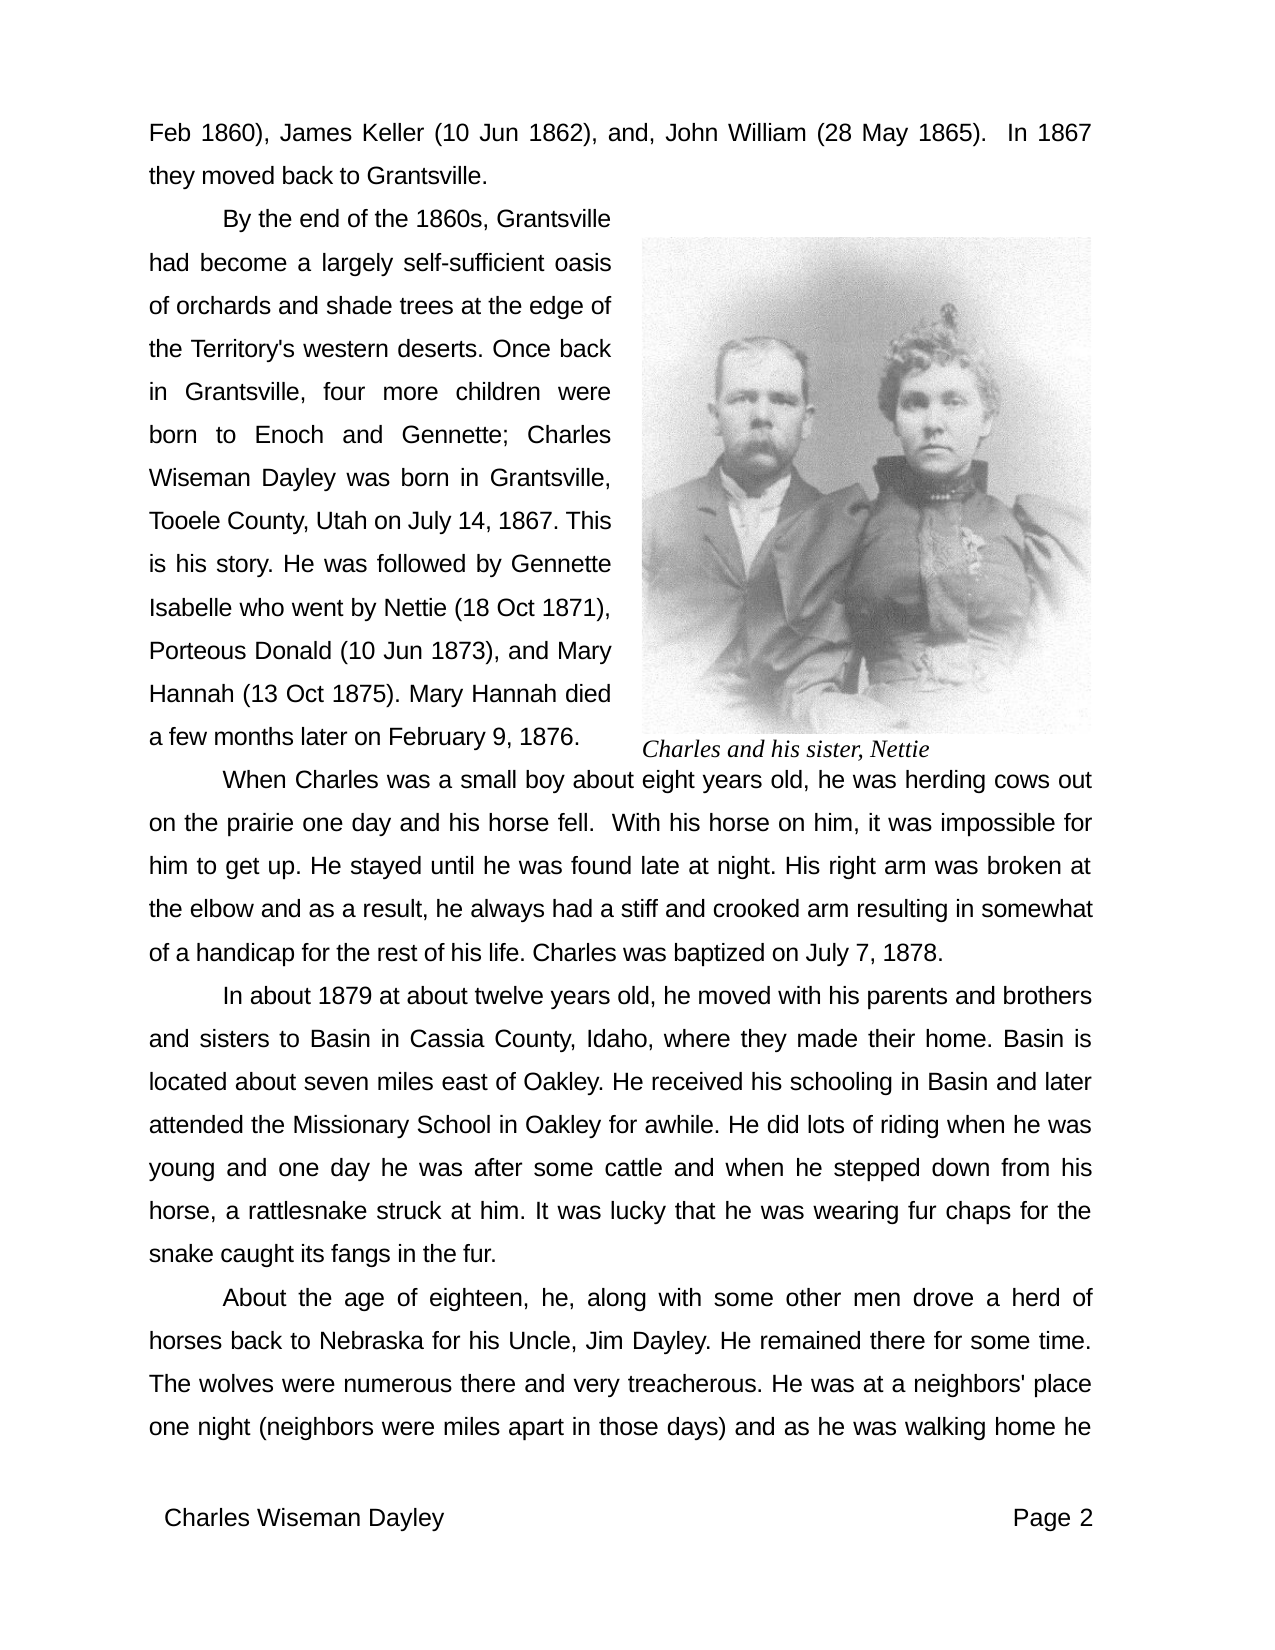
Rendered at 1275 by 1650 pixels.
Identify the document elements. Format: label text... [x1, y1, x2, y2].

text Feb 1860), James Keller (10 Jun 1862), and, John William (28 May 1865). In 1867 they moved back to Grantsville. [148, 118, 1093, 190]
picture [641, 237, 1092, 734]
text In about 1879 at about twelve years old, he moved with his parents and brothers and sisters to Basin in Cassia County, Idaho, where they made their home. Basin is located about seven miles east of Oakley. He received his schooling in Basin and later attended the Missionary School in Oakley for awhile. He did lots of riding when he was young and one day he was after some cattle and when he stepped down from his horse, a rattlesnake struck at him. It was lucky that he was wearing fur chaps for the snake caught its fangs in the fur. [148, 981, 1093, 1268]
text Charles and his sister, Nettie [642, 734, 1091, 762]
text About the age of eighteen, he, along with some other men drove a herd of horses back to Nebraska for his Uncle, Jim Dayley. He remained there for some time. The wolves were numerous there and very treacherous. He was at a neighbors' place one night (neighbors were miles apart in those days) and as he was walking home he [148, 1282, 1093, 1441]
text When Charles was a small boy about eight years old, he was herding cows out on the prairie one day and his horse fell. With his horse on him, it was impossible for him to get up. He stayed until he was found late at night. His right arm was broken at the elbow and as a result, he always had a stiff and crooked arm resulting in somewhat of a handicap for the rest of his life. Charles was baptized on July 7, 1878. [148, 765, 1093, 966]
text By the end of the 1860s, Grantsville had become a largely self-sufficient oasis of orchards and shade trees at the edge of the Territory's western deserts. Once back in Grantsville, four more children were born to Enoch and Gennette; Charles Wiseman Dayley was born in Grantsville, Tooele County, Utah on July 14, 1867. This is his story. He was followed by Gennette Isabelle who went by Nettie (18 Oct 1871), Porteous Donald (10 Jun 1873), and Mary Hannah (13 Oct 1875). Mary Hannah died a few months later on February 9, 1876. [148, 204, 1093, 751]
